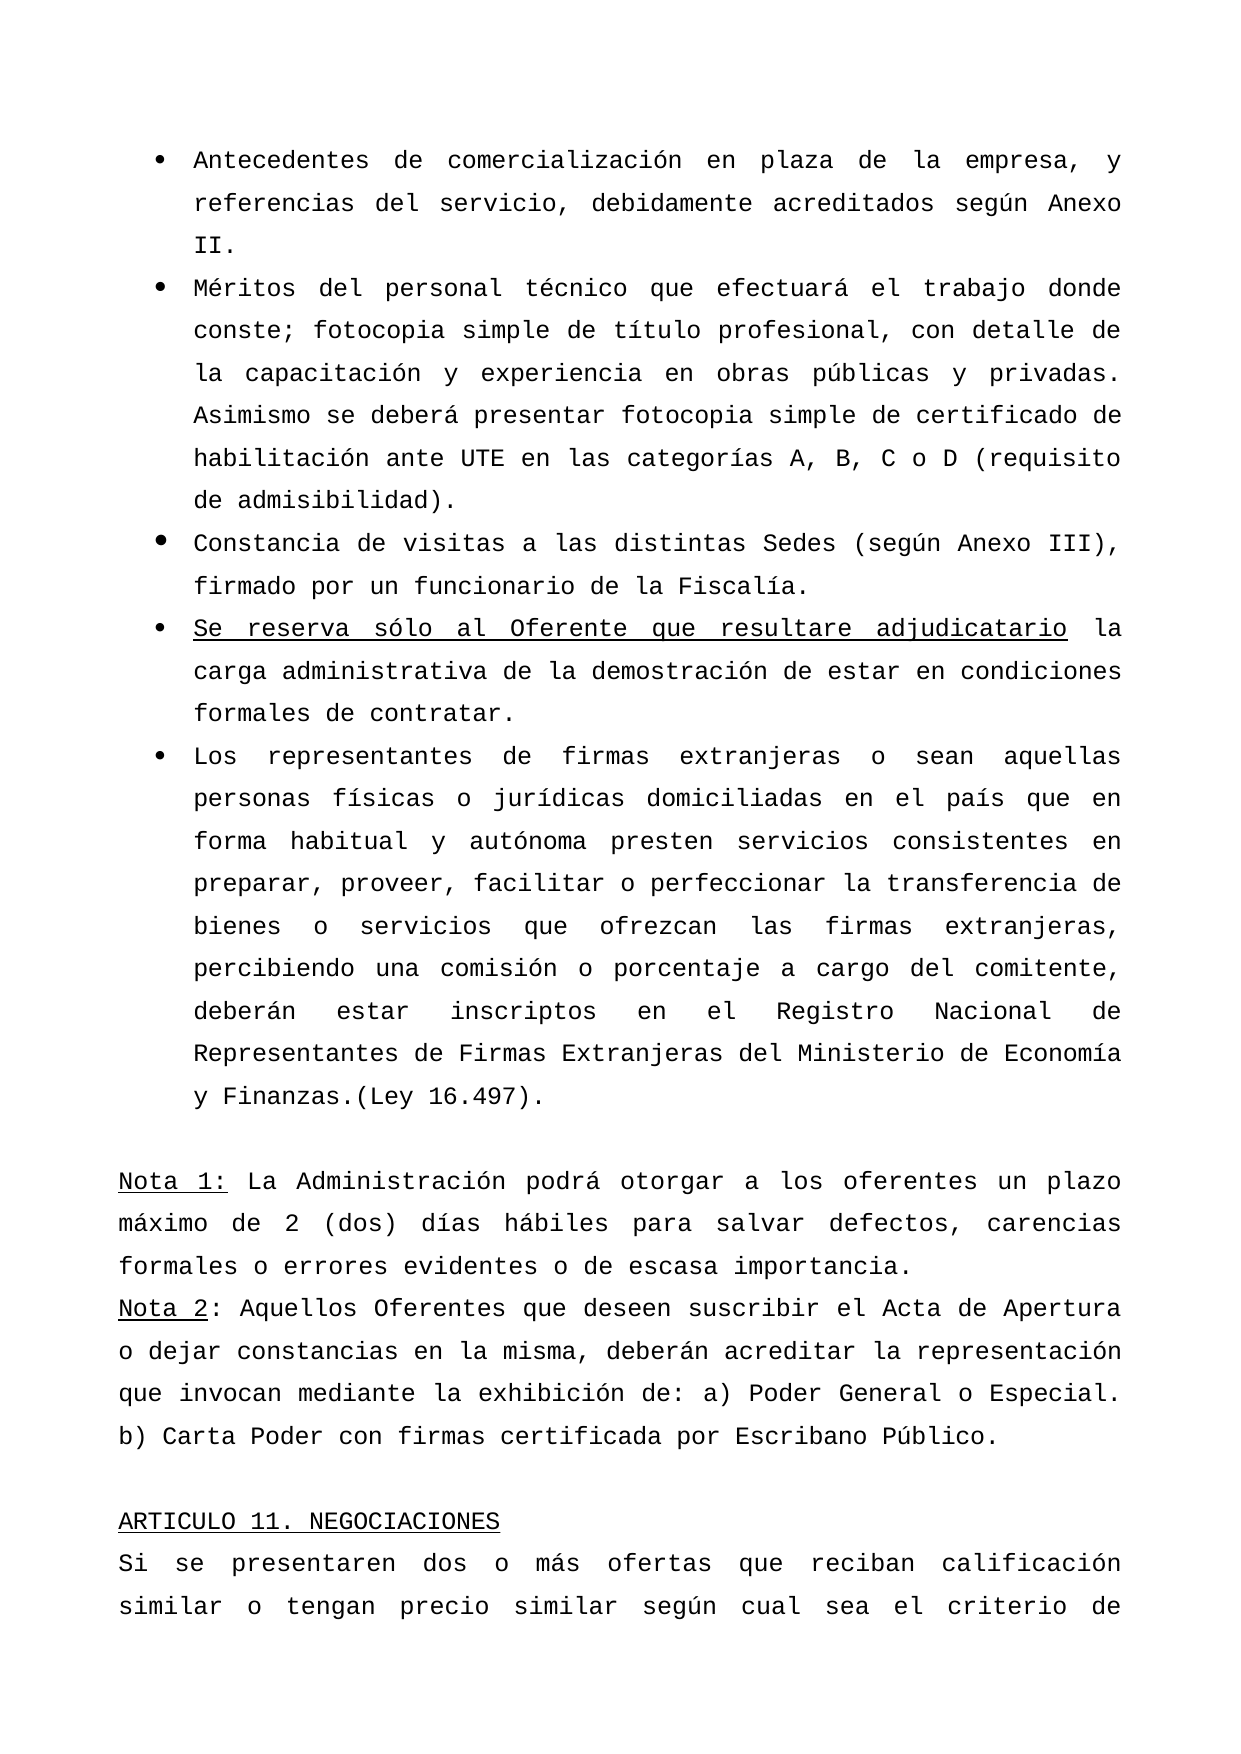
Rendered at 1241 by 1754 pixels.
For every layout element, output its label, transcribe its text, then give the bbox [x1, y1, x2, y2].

list Los representantes de firmas extranjeras o sean aquellas personas físicas o jurídicas domiciliadas en el país que en forma habitual y autónoma presten servicios consistentes en preparar, proveer, facilitar o perfeccionar la transferencia de bienes o servicios que ofrezcan las firmas extranjeras, percibiendo una comisión o porcentaje a cargo del comitente, deberán estar inscriptos en el Registro Nacional de Representantes de Firmas Extranjeras del Ministerio de Economía y Finanzas.(Ley 16.497). [156, 743, 1122, 1112]
text Nota 1: La Administración podrá otorgar a los oferentes un plazo máximo de 2 (dos) días hábiles para salvar defectos, carencias formales o errores evidentes o de escasa importancia. [118, 1168, 1122, 1282]
list Se reserva sólo al Oferente que resultare adjudicatario la carga administrativa de la demostración de estar en condiciones formales de contratar. [156, 616, 1122, 729]
list Constancia de visitas a las distintas Sedes (según Anexo III), firmado por un funcionario de la Fiscalía. [156, 530, 1122, 602]
list Méritos del personal técnico que efectuará el trabajo donde conste; fotocopia simple de título profesional, con detalle de la capacitación y experiencia en obras públicas y privadas. Asimismo se deberá presentar fotocopia simple de certificado de habilitación ante UTE en las categorías A, B, C o D (requisito de admisibilidad). [156, 275, 1122, 516]
list Antecedentes de comercialización en plaza de la empresa, y referencias del servicio, debidamente acreditados según Anexo II. [156, 148, 1122, 261]
text ARTICULO 11. NEGOCIACIONES [118, 1508, 1122, 1537]
text Nota 2: Aquellos Oferentes que deseen suscribir el Acta de Apertura o dejar constancias en la misma, deberán acreditar la representación que invocan mediante la exhibición de: a) Poder General o Especial. b) Carta Poder con firmas certificada por Escribano Público. [118, 1296, 1122, 1452]
text Si se presentaren dos o más ofertas que reciban calificación similar o tengan precio similar según cual sea el criterio de [118, 1551, 1122, 1622]
